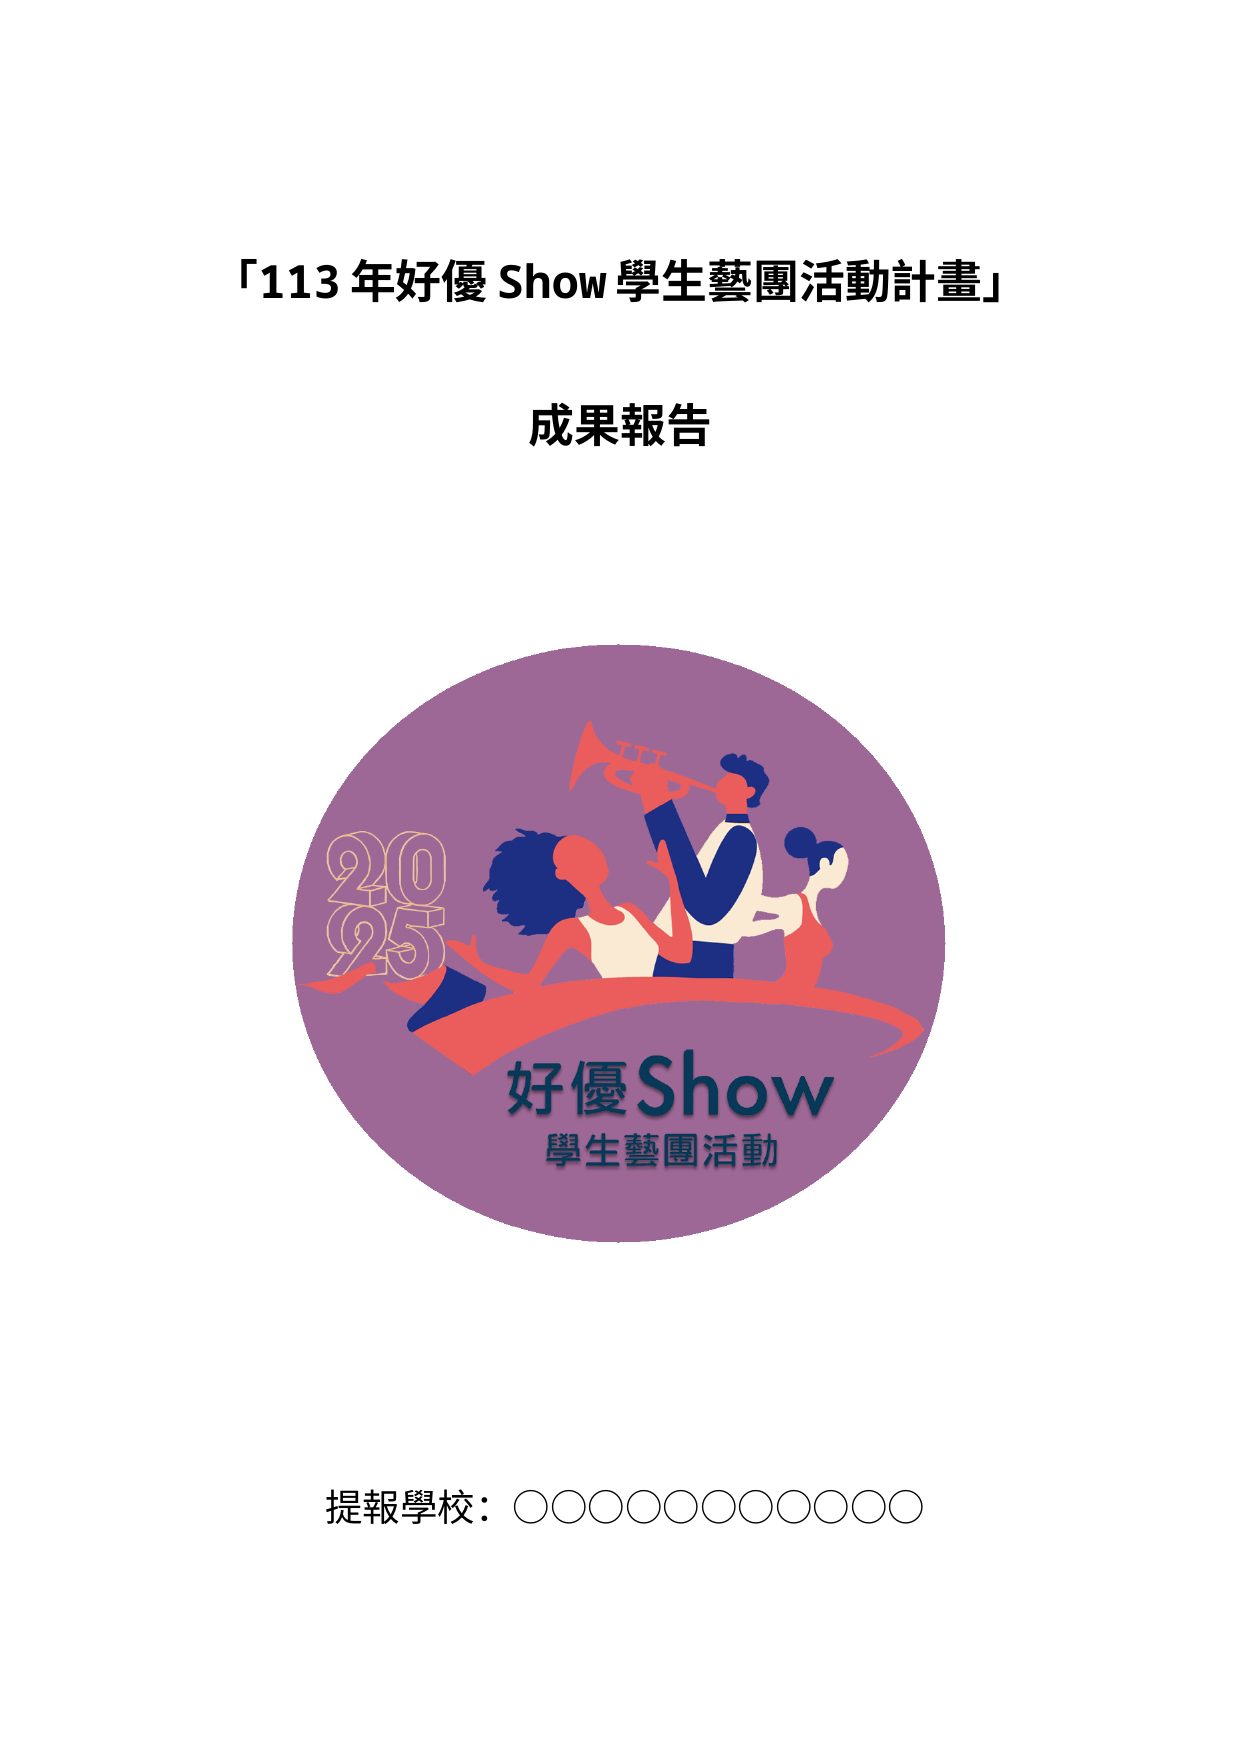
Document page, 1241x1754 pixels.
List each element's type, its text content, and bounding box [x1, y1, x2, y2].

text 「113年好優Show學生藝團活動計畫」 [118, 246, 1122, 312]
text 成果報告 [118, 389, 1122, 456]
text 提報學校：○○○○○○○○○○○ [118, 1478, 1122, 1532]
picture [282, 630, 958, 1262]
